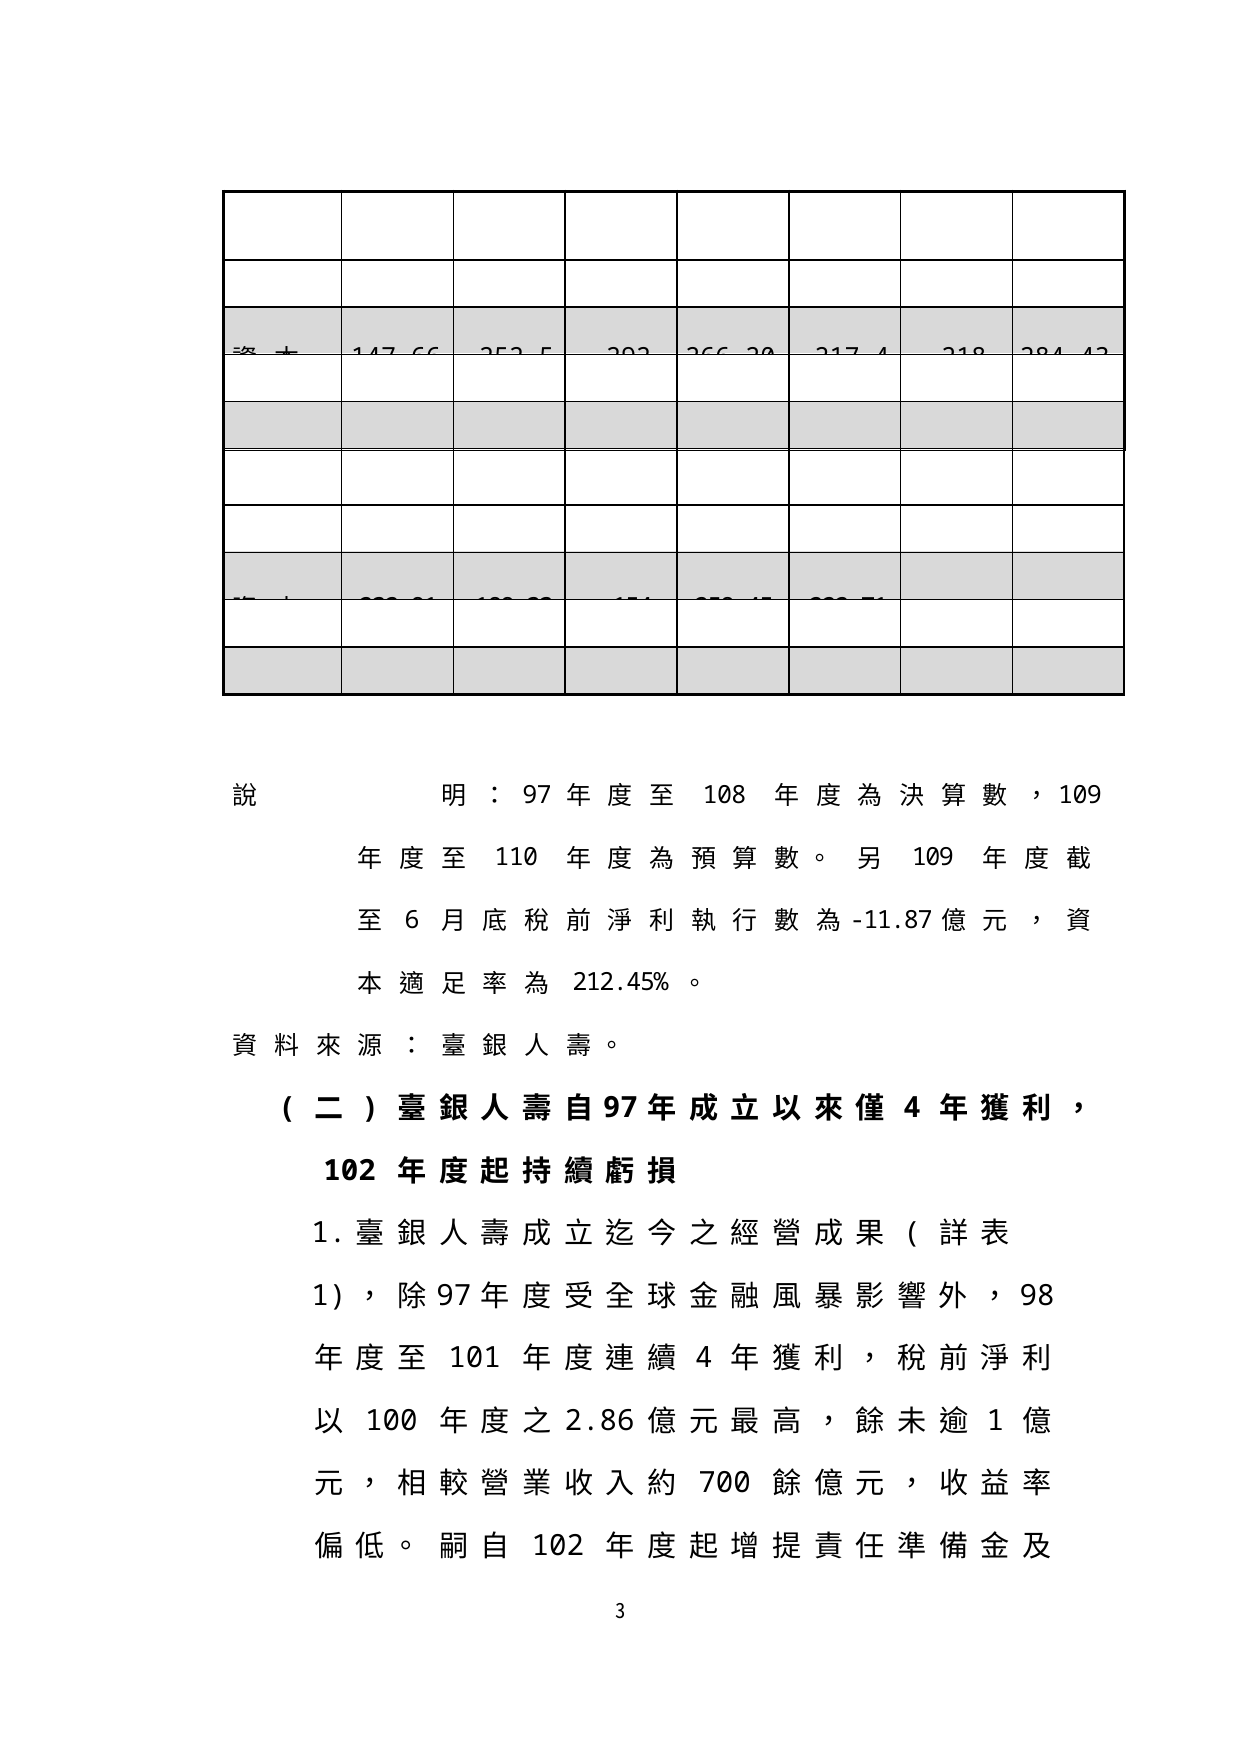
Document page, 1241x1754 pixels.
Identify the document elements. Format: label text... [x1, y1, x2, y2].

table_cell 0 [566, 648, 676, 693]
table_cell 現金增資 [225, 402, 341, 448]
table_cell 154.15 [566, 553, 676, 599]
table_cell 225 [566, 600, 676, 646]
table_cell 435 [1013, 600, 1123, 646]
table_cell -25.53 [790, 506, 900, 551]
table_cell 0 [790, 402, 900, 448]
table_header 102 [901, 193, 1012, 259]
text (二)臺銀人壽自97年成立以來僅4年獲利，102年度起持續虧損 [242, 1064, 1058, 1189]
table_cell 225 [454, 600, 564, 646]
table_cell 104 [342, 451, 453, 504]
table_cell 現金增資 [225, 648, 341, 693]
table_cell 109 [901, 451, 1012, 504]
table_cell 110 [566, 355, 676, 401]
table_cell -25.29 [342, 506, 453, 551]
table_cell 105 [454, 451, 564, 504]
table_cell 70 [454, 355, 564, 401]
table_cell 0 [1013, 402, 1123, 448]
table_cell 108 [790, 451, 900, 504]
table_cell 106 [566, 451, 676, 504]
table_cell 292.03 [566, 308, 676, 353]
table_cell 170 [1013, 355, 1123, 401]
table_cell 2.86 [678, 261, 788, 306]
table_cell 266.20 [678, 308, 788, 353]
table_cell 325 [901, 600, 1012, 646]
table_cell 284.43 [1013, 308, 1123, 353]
table_cell 稅前淨利 [225, 261, 341, 306]
table_cell 107 [678, 451, 788, 504]
table_cell 232.91 [342, 553, 453, 599]
table_header 年度 項目 [225, 193, 341, 259]
table_cell 110 [678, 355, 788, 401]
table_cell 252.54 [454, 308, 564, 353]
table_cell - [901, 553, 1012, 599]
text 1.臺銀人壽成立迄今之經營成果(詳表1)，除97年度受全球金融風暴影響外，98年度至101年度連續4年獲利，稅前淨利以100年度之2.86億元最高，餘未逾1億元，相較營業收入約700餘億元，收益率偏低。嗣自102年度起增提責任準備金及 [271, 1189, 1058, 1564]
table_cell +20 [454, 402, 564, 448]
table_cell 0 [901, 648, 1012, 693]
table_cell -8.41 [1013, 261, 1123, 306]
table_header 98 [454, 193, 564, 259]
table_cell 110 [1013, 451, 1123, 504]
table_cell 147.66 [342, 308, 453, 353]
table_header 99 [566, 193, 676, 259]
table_cell 0 [678, 402, 788, 448]
table_cell +60 [901, 402, 1012, 448]
table_cell 0.03 [454, 261, 564, 306]
table_cell -7.34 [901, 506, 1012, 551]
table_cell -4.11 [901, 261, 1012, 306]
table_cell - [1013, 553, 1123, 599]
table_cell 110 [790, 355, 900, 401]
table_cell 258.45 [678, 553, 788, 599]
table_cell 資本餘額 [225, 355, 341, 401]
table_cell +40 [566, 402, 676, 448]
table_cell 225 [342, 600, 453, 646]
table_cell 0 [790, 648, 900, 693]
table_cell -18.36 [678, 506, 788, 551]
table_cell 年度 項目 [225, 451, 341, 504]
table_cell 0 [342, 402, 453, 448]
table_cell 50 [342, 355, 453, 401]
table_cell 222.71 [790, 553, 900, 599]
text 資料來源：臺銀人壽。 [212, 1002, 1102, 1064]
text 說 明：97年度至108年度為決算數，109年度至110年度為預算數。另109年度截至6月底稅前淨利執行數為-11.87億元，資本適足率為212.45%。 [212, 752, 1102, 1002]
table_cell +110 [1013, 648, 1123, 693]
table_cell 0 [454, 648, 564, 693]
table_cell +55 [342, 648, 453, 693]
table_cell -7.09 [1013, 506, 1123, 551]
table_header 97 [342, 193, 453, 259]
table_cell 資本適足率 [225, 553, 341, 599]
table_cell -32.44 [454, 506, 564, 551]
table_cell 325 [790, 600, 900, 646]
table_cell 189.33 [454, 553, 564, 599]
table_cell 218.27 [901, 308, 1012, 353]
table_cell 325 [678, 600, 788, 646]
table_cell 0.63 [566, 261, 676, 306]
table_header 101 [790, 193, 900, 259]
table_header 100 [678, 193, 788, 259]
table_cell +100 [678, 648, 788, 693]
table_header 103 [1013, 193, 1123, 259]
table_cell 資本適足率 [225, 308, 341, 353]
table_cell 217.41 [790, 308, 900, 353]
table_cell -39.87 [566, 506, 676, 551]
table_cell 稅前淨利 [225, 506, 341, 551]
table_cell 0.18 [790, 261, 900, 306]
table_cell -14.06 [342, 261, 453, 306]
table_cell 資本餘額 [225, 600, 341, 646]
table_cell 170 [901, 355, 1012, 401]
